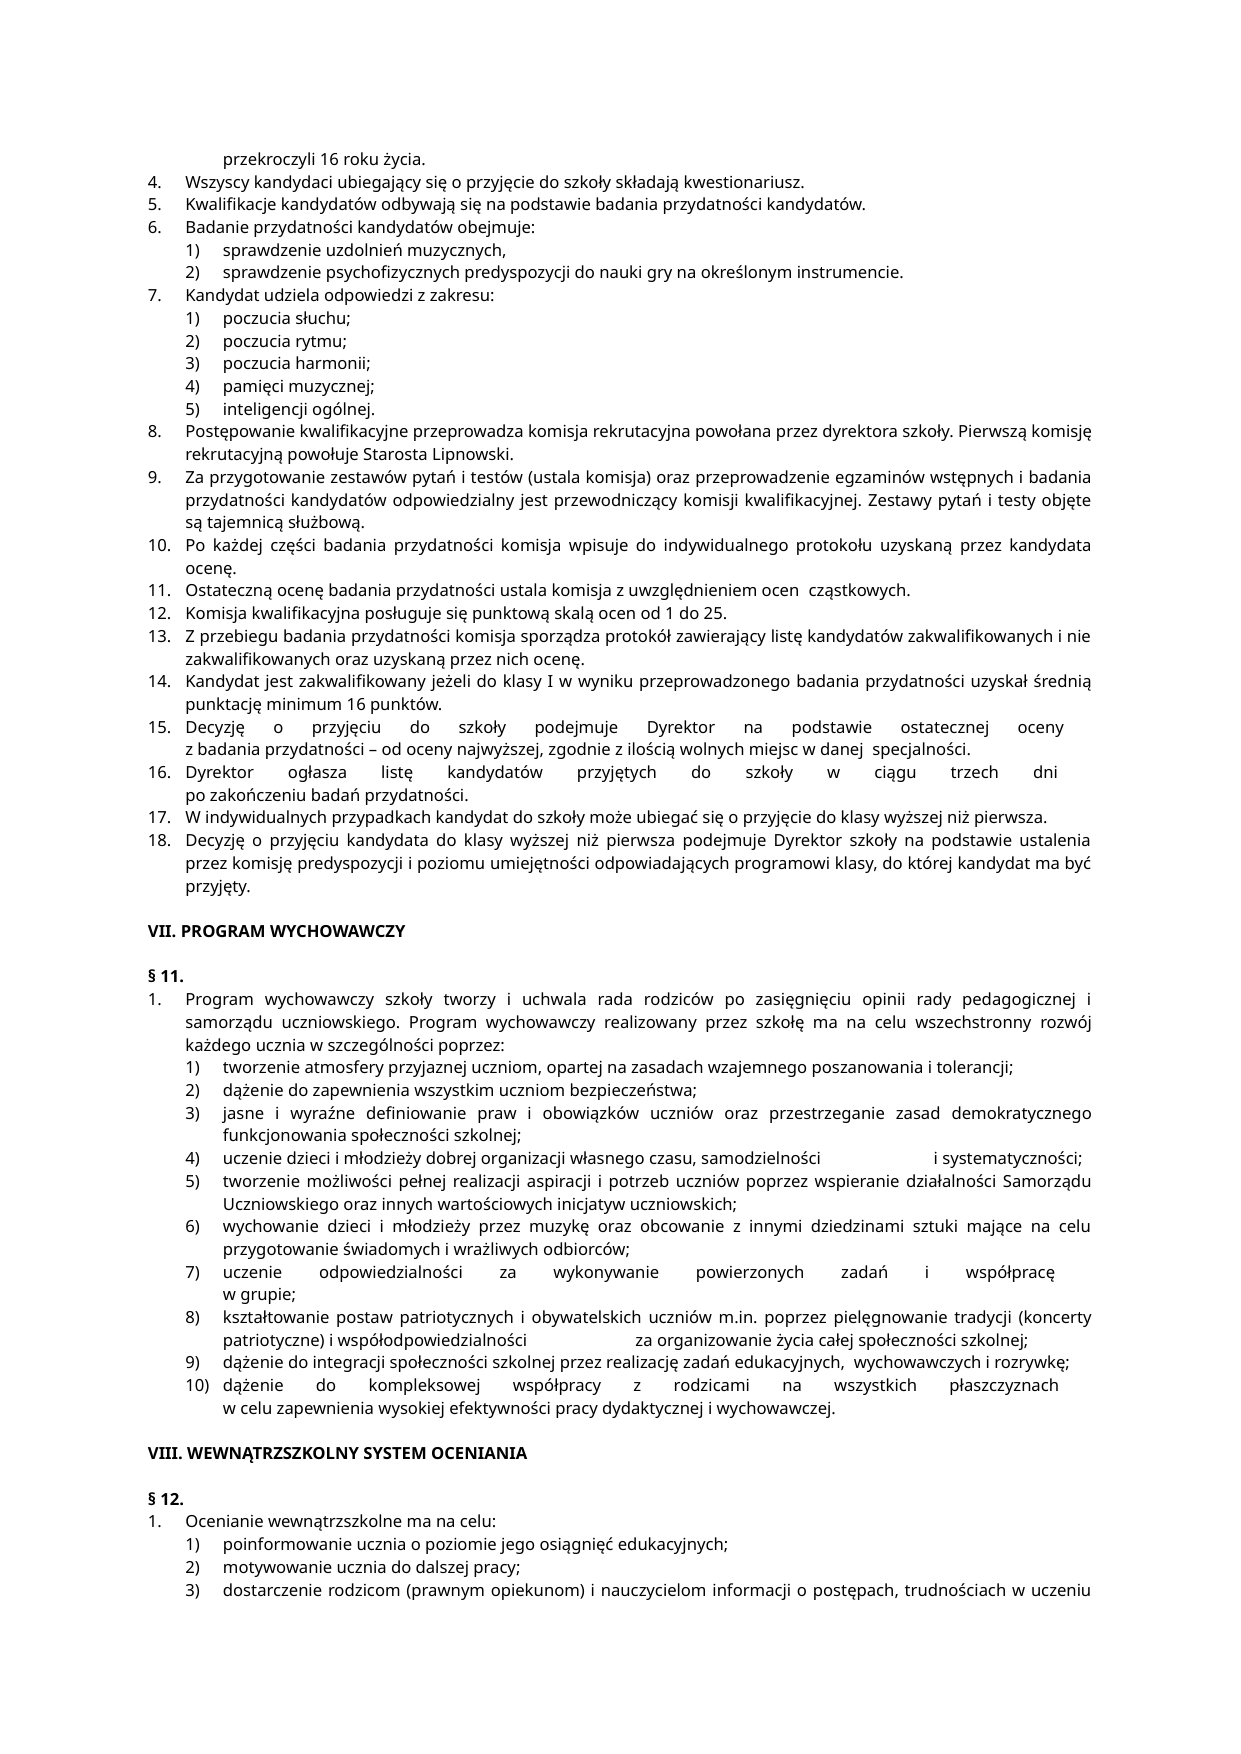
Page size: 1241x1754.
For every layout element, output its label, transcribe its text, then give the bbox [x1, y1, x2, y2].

list Z przebiegu badania przydatności komisja sporządza protokół zawierający listę kandydatów zakwalifikowanych i nie zakwalifikowanych oraz uzyskaną przez nich ocenę. [148, 624, 1093, 670]
list wychowanie dzieci i młodzieży przez muzykę oraz obcowanie z innymi dziedzinami sztuki mające na celu przygotowanie świadomych i wrażliwych odbiorców; [185, 1215, 1093, 1260]
text § 12. [148, 1465, 1093, 1510]
list uczenie odpowiedzialności za wykonywanie powierzonych zadań i współpracę w grupie; [185, 1260, 1093, 1306]
list przekroczyli 16 roku życia. [185, 148, 1093, 170]
text § 11. [148, 942, 1093, 988]
list poczucia rytmu; [185, 329, 1093, 352]
list Program wychowawczy szkoły tworzy i uchwala rada rodziców po zasięgnięciu opinii rady pedagogicznej i samorządu uczniowskiego. Program wychowawczy realizowany przez szkołę ma na celu wszechstronny rozwój każdego ucznia w szczególności poprzez: [148, 988, 1093, 1056]
list Decyzję o przyjęciu kandydata do klasy wyższej niż pierwsza podejmuje Dyrektor szkoły na podstawie ustalenia przez komisję predyspozycji i poziomu umiejętności odpowiadających programowi klasy, do której kandydat ma być przyjęty. [148, 829, 1093, 897]
list Po każdej części badania przydatności komisja wpisuje do indywidualnego protokołu uzyskaną przez kandydata ocenę. [148, 534, 1093, 579]
list Kwalifikacje kandydatów odbywają się na podstawie badania przydatności kandydatów. [148, 193, 1093, 216]
list tworzenie możliwości pełnej realizacji aspiracji i potrzeb uczniów poprzez wspieranie działalności Samorządu Uczniowskiego oraz innych wartościowych inicjatyw uczniowskich; [185, 1169, 1093, 1215]
text VII. PROGRAM WYCHOWAWCZY [148, 920, 1093, 942]
list dążenie do zapewnienia wszystkim uczniom bezpieczeństwa; [185, 1079, 1093, 1101]
list pamięci muzycznej; [185, 375, 1093, 397]
list Decyzję o przyjęciu do szkoły podejmuje Dyrektor na podstawie ostatecznej oceny z badania przydatności – od oceny najwyższej, zgodnie z ilością wolnych miejsc w danej specjalności. [148, 715, 1093, 761]
list dążenie do kompleksowej współpracy z rodzicami na wszystkich płaszczyznach w celu zapewnienia wysokiej efektywności pracy dydaktycznej i wychowawczej. [185, 1374, 1093, 1419]
list dostarczenie rodzicom (prawnym opiekunom) i nauczycielom informacji o postępach, trudnościach w uczeniu [185, 1578, 1093, 1601]
list sprawdzenie uzdolnień muzycznych, [185, 238, 1093, 261]
list motywowanie ucznia do dalszej pracy; [185, 1556, 1093, 1578]
text VIII. WEWNĄTRZSZKOLNY SYSTEM OCENIANIA [148, 1442, 1093, 1465]
list sprawdzenie psychofizycznych predyspozycji do nauki gry na określonym instrumencie. [185, 261, 1093, 284]
list Ocenianie wewnątrzszkolne ma na celu: [148, 1510, 1093, 1533]
list dążenie do integracji społeczności szkolnej przez realizację zadań edukacyjnych, wychowawczych i rozrywkę; [185, 1351, 1093, 1374]
list poinformowanie ucznia o poziomie jego osiągnięć edukacyjnych; [185, 1533, 1093, 1556]
list Dyrektor ogłasza listę kandydatów przyjętych do szkoły w ciągu trzech dni po zakończeniu badań przydatności. [148, 761, 1093, 806]
list Komisja kwalifikacyjna posługuje się punktową skalą ocen od 1 do 25. [148, 602, 1093, 624]
list kształtowanie postaw patriotycznych i obywatelskich uczniów m.in. poprzez pielęgnowanie tradycji (koncerty patriotyczne) i współodpowiedzialności za organizowanie życia całej społeczności szkolnej; [185, 1306, 1093, 1351]
list Badanie przydatności kandydatów obejmuje: [148, 216, 1093, 238]
list Za przygotowanie zestawów pytań i testów (ustala komisja) oraz przeprowadzenie egzaminów wstępnych i badania przydatności kandydatów odpowiedzialny jest przewodniczący komisji kwalifikacyjnej. Zestawy pytań i testy objęte są tajemnicą służbową. [148, 466, 1093, 534]
list Kandydat jest zakwalifikowany jeżeli do klasy I w wyniku przeprowadzonego badania przydatności uzyskał średnią punktację minimum 16 punktów. [148, 670, 1093, 715]
list poczucia słuchu; [185, 307, 1093, 329]
list jasne i wyraźne definiowanie praw i obowiązków uczniów oraz przestrzeganie zasad demokratycznego funkcjonowania społeczności szkolnej; [185, 1101, 1093, 1147]
list uczenie dzieci i młodzieży dobrej organizacji własnego czasu, samodzielności i systematyczności; [185, 1147, 1093, 1169]
list Kandydat udziela odpowiedzi z zakresu: [148, 284, 1093, 307]
list Ostateczną ocenę badania przydatności ustala komisja z uwzględnieniem ocen cząstkowych. [148, 579, 1093, 602]
list poczucia harmonii; [185, 352, 1093, 375]
list Wszyscy kandydaci ubiegający się o przyjęcie do szkoły składają kwestionariusz. [148, 170, 1093, 193]
list tworzenie atmosfery przyjaznej uczniom, opartej na zasadach wzajemnego poszanowania i tolerancji; [185, 1056, 1093, 1079]
list Postępowanie kwalifikacyjne przeprowadza komisja rekrutacyjna powołana przez dyrektora szkoły. Pierwszą komisję rekrutacyjną powołuje Starosta Lipnowski. [148, 420, 1093, 466]
list W indywidualnych przypadkach kandydat do szkoły może ubiegać się o przyjęcie do klasy wyższej niż pierwsza. [148, 806, 1093, 829]
list inteligencji ogólnej. [185, 397, 1093, 420]
